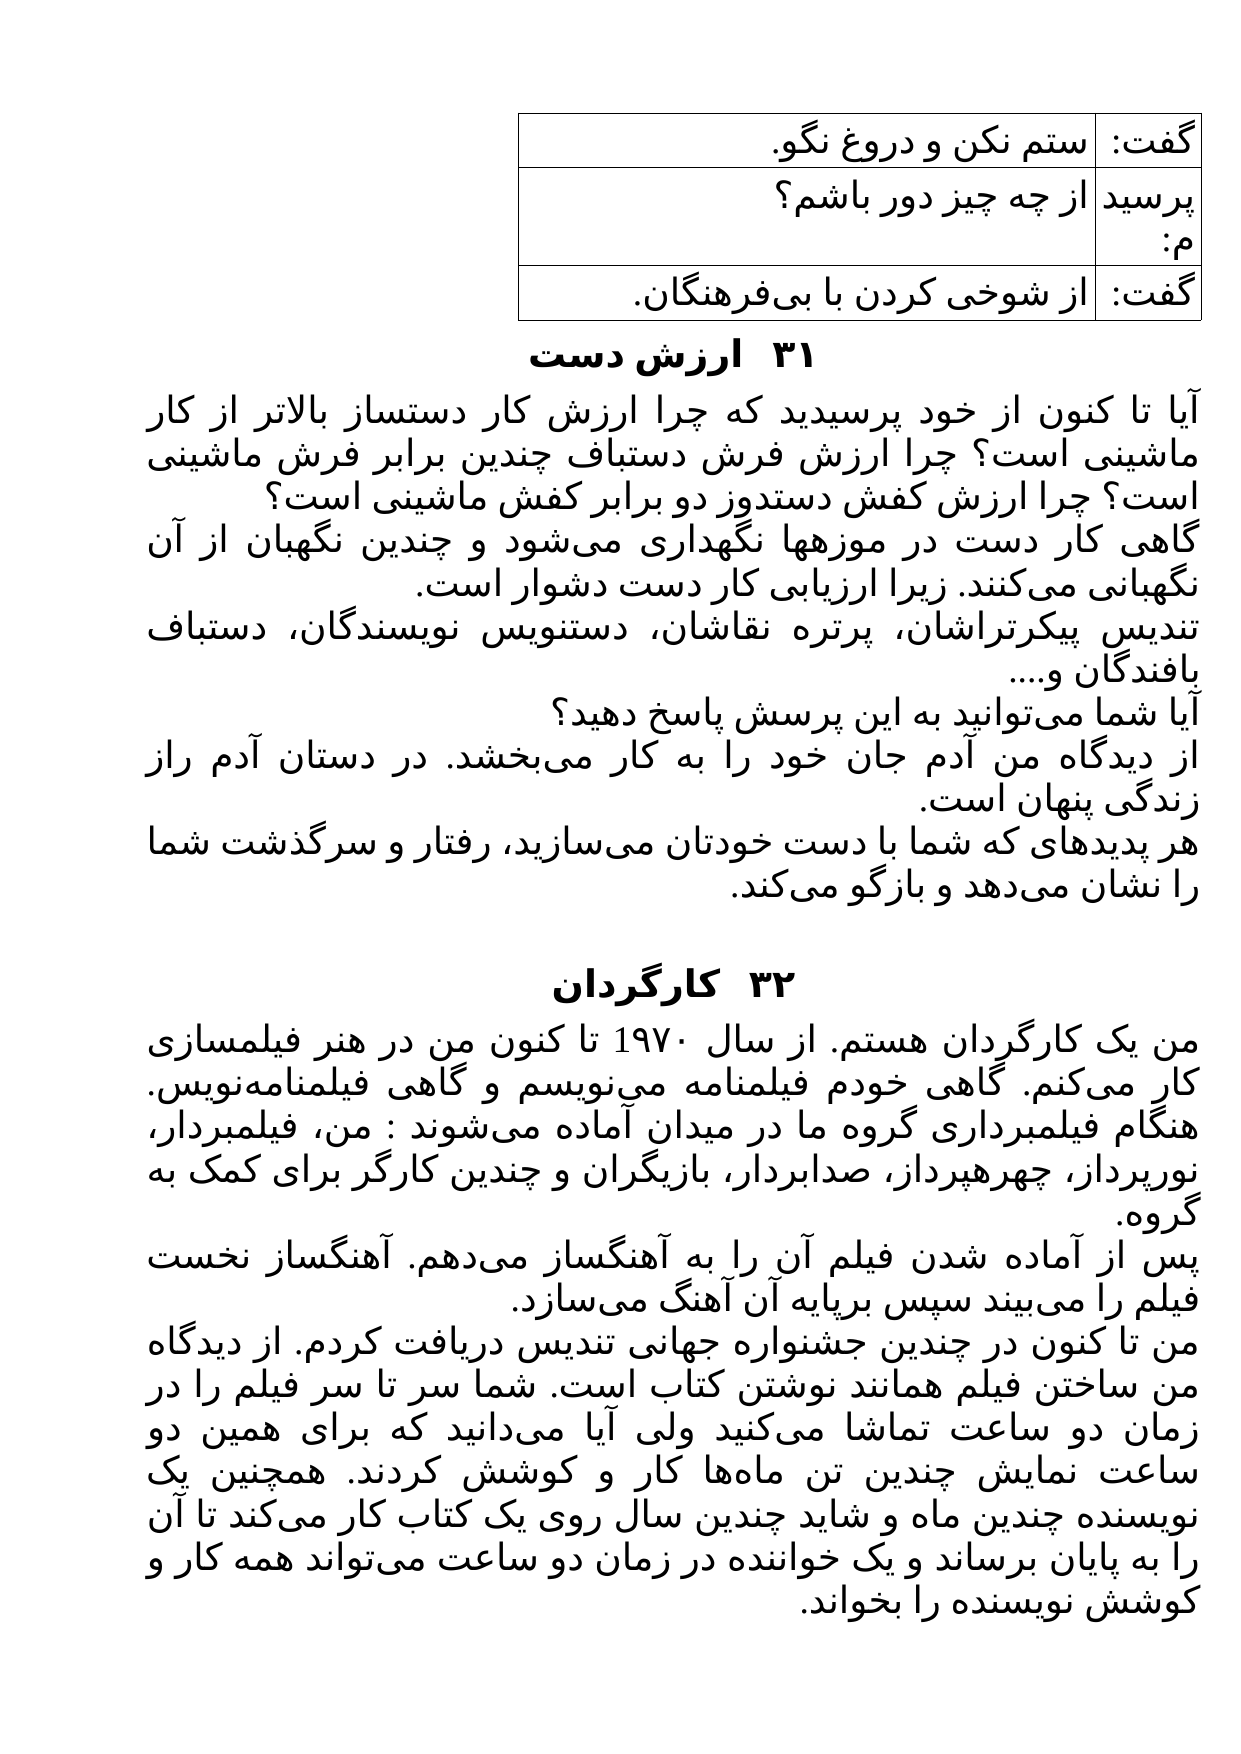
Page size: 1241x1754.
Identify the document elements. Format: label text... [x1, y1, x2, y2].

text هر پدیدهای که شما با دست خودتان می‌سازید، رفتار و سرگذشت شما را نشان می‌دهد و بازگو می‌کند. [146, 820, 1201, 906]
text آیا تا کنون از خود پرسیدید که چرا ارزش کار دستساز بالاتر از کار ماشینی است؟ چرا ارزش فرش دستباف چندین برابر فرش ماشینی است؟ چرا ارزش کفش دستدوز دو برابر کفش ماشینی است؟ [146, 388, 1201, 518]
table_cell از شوخی کردن با بی‌فرهنگان. [519, 266, 1095, 320]
subtitle کارگردان [146, 962, 1201, 1005]
table_cell گفت: [1096, 114, 1201, 167]
table_cell از چه چیز دور باشم؟ [519, 168, 1095, 265]
text من یک کارگردان هستم. از سال 1۹۷۰ تا کنون من در هنر فیلمسازی کار می‌کنم. گاهی خودم فیلمنامه می‌نویسم و گاهی فیلمنامه‌نویس. هنگام فیلمبرداری گروه ما در میدان آماده می‌شوند : من، فیلمبردار، نورپرداز، چهرهپرداز، صدابردار، بازیگران و چندین کارگر برای کمک به گروه. [146, 1018, 1201, 1233]
text آیا شما می‌توانید به این پرسش پاسخ دهید؟ [146, 690, 1201, 733]
text تندیس پیکرتراشان، پرتره نقاشان، دستنویس نویسندگان، دستباف بافندگان و.... [146, 604, 1201, 690]
text گاهی کار دست در موزهها نگهداری می‌شود و چندین نگهبان از آن نگهبانی می‌کنند. زیرا ارزیابی کار دست دشوار است. [146, 518, 1201, 604]
text از دیدگاه من آدم جان خود را به کار می‌بخشد. در دستان آدم راز زندگی پنهان است. [146, 733, 1201, 820]
table_cell ستم نکن و دروغ نگو. [519, 114, 1095, 167]
subtitle ارزش دست [146, 332, 1201, 376]
table_cell گفت: [1096, 266, 1201, 320]
text پس از آماده شدن فیلم آن را به آهنگساز می‌دهم. آهنگساز نخست فیلم را می‌بیند سپس برپایه آن آهنگ می‌سازد. [146, 1233, 1201, 1319]
text من تا کنون در چندین جشنواره جهانی تندیس دریافت کردم. از دیدگاه من ساختن فیلم همانند نوشتن کتاب است. شما سر تا سر فیلم را در زمان دو ساعت تماشا می‌کنید ولی آیا می‌دانید که برای همین دو ساعت نمایش چندین تن ماه‌ها کار و کوشش کردند. همچنین یک نویسنده چندین ماه و شاید چندین سال روی یک کتاب کار می‌کند تا آن را به پایان برساند و یک خواننده در زمان دو ساعت می‌تواند همه کار و کوشش نویسنده را بخواند. [146, 1319, 1201, 1621]
table_cell پرسیدم: [1096, 168, 1201, 265]
